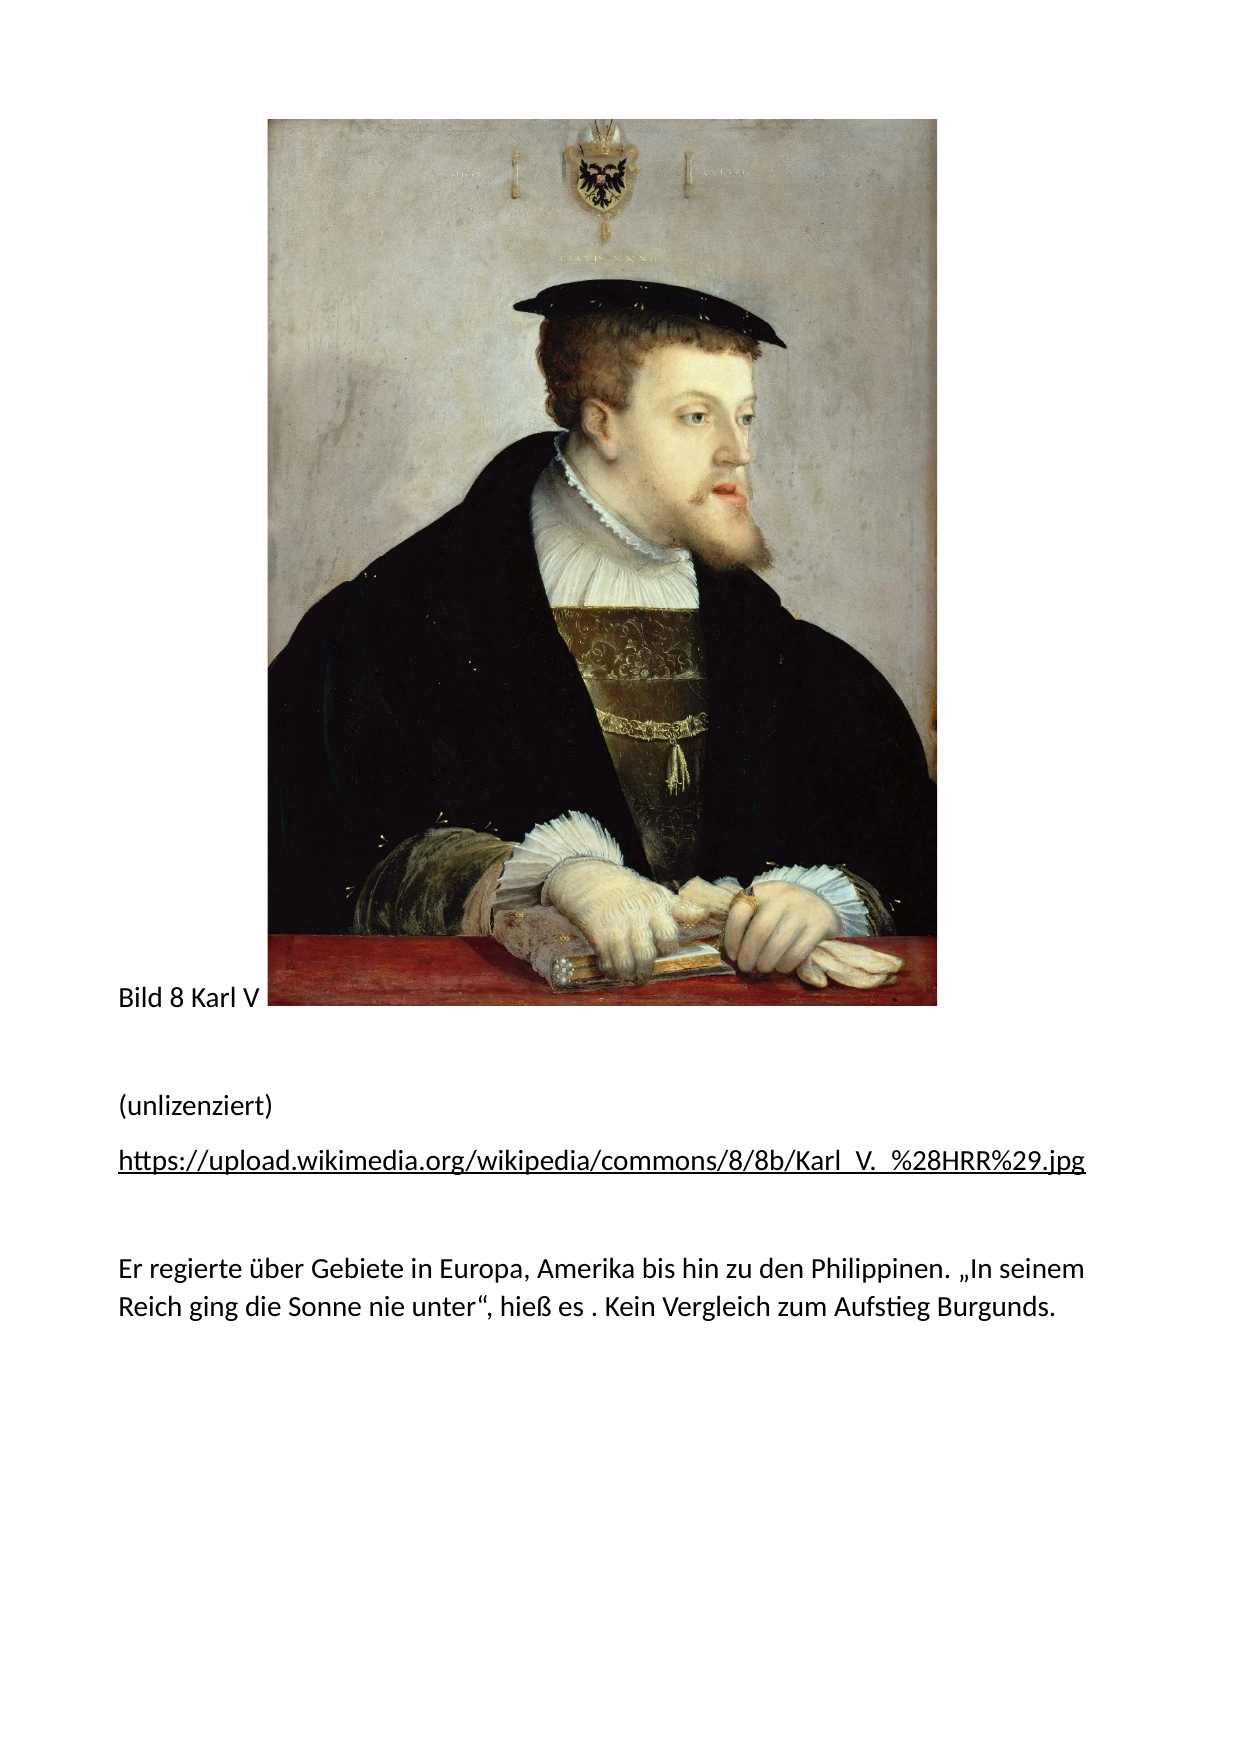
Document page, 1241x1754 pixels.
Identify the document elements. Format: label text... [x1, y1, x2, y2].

text (unlizenziert) [118, 1087, 1122, 1123]
text Bild 8 Karl V [118, 118, 1122, 1014]
picture [267, 119, 938, 1006]
text https://upload.wikimedia.org/wikipedia/commons/8/8b/Karl_V._%28HRR%29.jpg [118, 1142, 1122, 1177]
text Er regierte über Gebiete in Europa, Amerika bis hin zu den Philippinen. „In seinem Reich ging die Sonne nie unter“, hieß es . Kein Vergleich zum Aufstieg Burgunds. [118, 1251, 1122, 1324]
